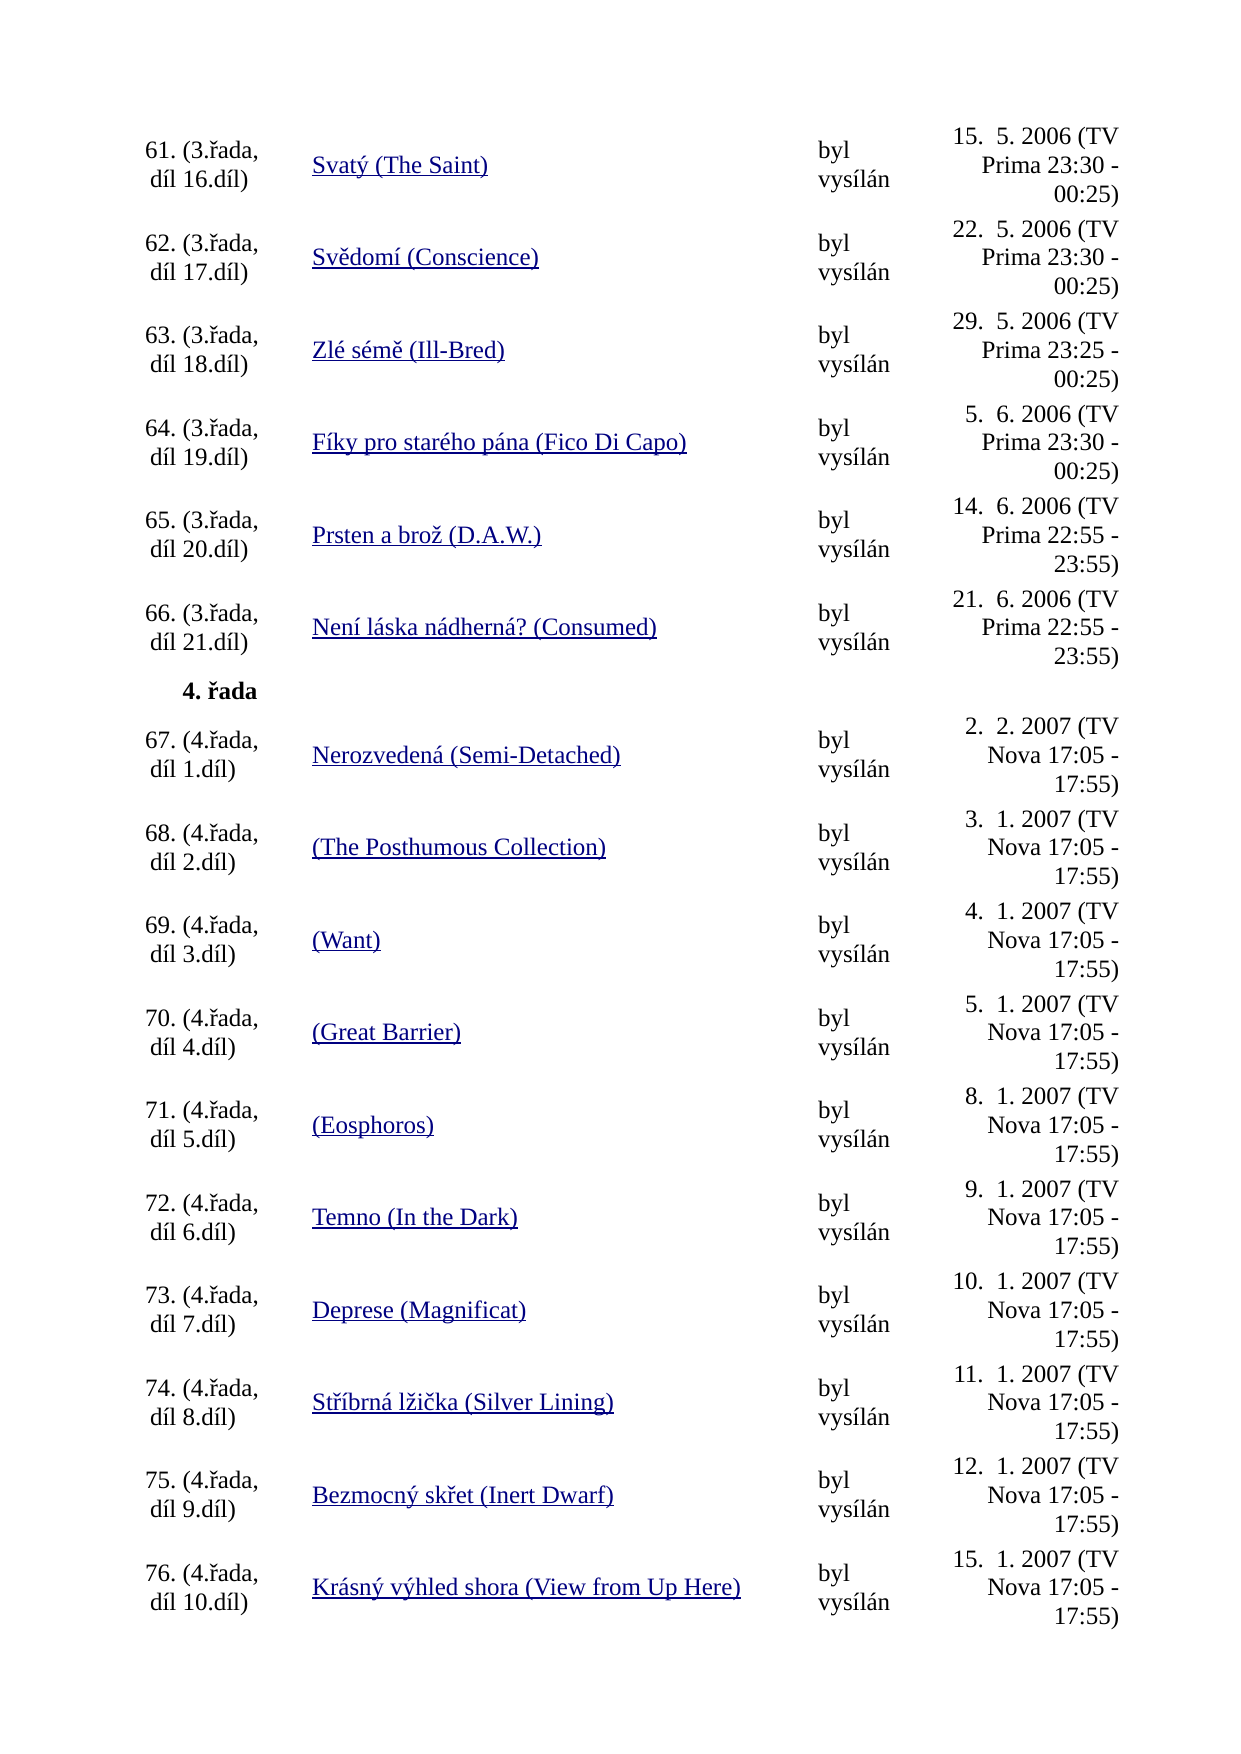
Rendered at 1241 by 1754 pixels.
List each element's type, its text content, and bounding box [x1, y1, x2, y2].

table_cell 2. 2. 2007 (TV Nova 17:05 ‑ 17:55) [919, 708, 1122, 801]
table_cell (Want) [309, 893, 815, 986]
table_cell Zlé sémě (Ill-Bred) [309, 303, 815, 396]
table_cell 4. 1. 2007 (TV Nova 17:05 ‑ 17:55) [919, 893, 1122, 986]
table_cell 61. díl [118, 118, 179, 211]
table_cell byl vysílán [815, 708, 919, 801]
table_cell 68. díl [118, 801, 179, 893]
table_cell 65. díl [118, 488, 179, 581]
table_cell 64. díl [118, 396, 179, 488]
table_cell byl vysílán [815, 1171, 919, 1263]
table_cell 15. 5. 2006 (TV Prima 23:30 ‑ 00:25) [919, 118, 1122, 211]
table_cell (3.řada, 20.díl) [179, 488, 309, 581]
table_cell 73. díl [118, 1263, 179, 1356]
table_cell (3.řada, 21.díl) [179, 581, 309, 673]
table_cell byl vysílán [815, 303, 919, 396]
table_cell (4.řada, 2.díl) [179, 801, 309, 893]
table_cell 21. 6. 2006 (TV Prima 22:55 ‑ 23:55) [919, 581, 1122, 673]
table_cell 66. díl [118, 581, 179, 673]
table_cell 15. 1. 2007 (TV Nova 17:05 ‑ 17:55) [919, 1541, 1122, 1633]
table_cell (4.řada, 10.díl) [179, 1541, 309, 1633]
table_cell 8. 1. 2007 (TV Nova 17:05 ‑ 17:55) [919, 1078, 1122, 1171]
table_cell Krásný výhled shora (View from Up Here) [309, 1541, 815, 1633]
table_cell 76. díl [118, 1541, 179, 1633]
table_cell 4. řada [179, 673, 1122, 708]
table_cell (3.řada, 16.díl) [179, 118, 309, 211]
table_cell byl vysílán [815, 1356, 919, 1448]
table_cell byl vysílán [815, 801, 919, 893]
table_cell 63. díl [118, 303, 179, 396]
table_cell byl vysílán [815, 118, 919, 211]
table_cell byl vysílán [815, 488, 919, 581]
table_cell (4.řada, 9.díl) [179, 1448, 309, 1541]
table_cell (4.řada, 6.díl) [179, 1171, 309, 1263]
table_cell (4.řada, 8.díl) [179, 1356, 309, 1448]
table_cell (3.řada, 19.díl) [179, 396, 309, 488]
table_cell Deprese (Magnificat) [309, 1263, 815, 1356]
table_cell (The Posthumous Collection) [309, 801, 815, 893]
table_cell (4.řada, 3.díl) [179, 893, 309, 986]
table_cell 75. díl [118, 1448, 179, 1541]
table_cell (3.řada, 17.díl) [179, 211, 309, 303]
table_cell 62. díl [118, 211, 179, 303]
table_cell byl vysílán [815, 1541, 919, 1633]
table_cell (4.řada, 4.díl) [179, 986, 309, 1078]
table_cell byl vysílán [815, 581, 919, 673]
table_cell Svědomí (Conscience) [309, 211, 815, 303]
table_cell byl vysílán [815, 396, 919, 488]
table_cell Bezmocný skřet (Inert Dwarf) [309, 1448, 815, 1541]
table_cell Není láska nádherná? (Consumed) [309, 581, 815, 673]
table_cell 74. díl [118, 1356, 179, 1448]
table_cell Prsten a brož (D.A.W.) [309, 488, 815, 581]
table_cell Temno (In the Dark) [309, 1171, 815, 1263]
table_cell (Eosphoros) [309, 1078, 815, 1171]
table_cell Fíky pro starého pána (Fico Di Capo) [309, 396, 815, 488]
table_cell byl vysílán [815, 1448, 919, 1541]
table_cell (4.řada, 1.díl) [179, 708, 309, 801]
table_cell 70. díl [118, 986, 179, 1078]
table_cell 29. 5. 2006 (TV Prima 23:25 ‑ 00:25) [919, 303, 1122, 396]
table_cell (4.řada, 5.díl) [179, 1078, 309, 1171]
table_cell 72. díl [118, 1171, 179, 1263]
table_cell 3. 1. 2007 (TV Nova 17:05 ‑ 17:55) [919, 801, 1122, 893]
table_cell 12. 1. 2007 (TV Nova 17:05 ‑ 17:55) [919, 1448, 1122, 1541]
table_cell byl vysílán [815, 211, 919, 303]
table_cell 5. 1. 2007 (TV Nova 17:05 ‑ 17:55) [919, 986, 1122, 1078]
table_cell byl vysílán [815, 986, 919, 1078]
table_cell 22. 5. 2006 (TV Prima 23:30 ‑ 00:25) [919, 211, 1122, 303]
table_cell 9. 1. 2007 (TV Nova 17:05 ‑ 17:55) [919, 1171, 1122, 1263]
table_cell (Great Barrier) [309, 986, 815, 1078]
table_cell byl vysílán [815, 1078, 919, 1171]
table_cell 69. díl [118, 893, 179, 986]
table_cell byl vysílán [815, 893, 919, 986]
table_cell [118, 673, 179, 708]
table_cell Svatý (The Saint) [309, 118, 815, 211]
table_cell byl vysílán [815, 1263, 919, 1356]
table_cell 14. 6. 2006 (TV Prima 22:55 ‑ 23:55) [919, 488, 1122, 581]
table_cell (3.řada, 18.díl) [179, 303, 309, 396]
table_cell (4.řada, 7.díl) [179, 1263, 309, 1356]
table_cell 71. díl [118, 1078, 179, 1171]
table_cell Stříbrná lžička (Silver Lining) [309, 1356, 815, 1448]
table_cell 11. 1. 2007 (TV Nova 17:05 ‑ 17:55) [919, 1356, 1122, 1448]
table_cell 10. 1. 2007 (TV Nova 17:05 ‑ 17:55) [919, 1263, 1122, 1356]
table_cell 5. 6. 2006 (TV Prima 23:30 ‑ 00:25) [919, 396, 1122, 488]
table_cell Nerozvedená (Semi-Detached) [309, 708, 815, 801]
table_cell 67. díl [118, 708, 179, 801]
